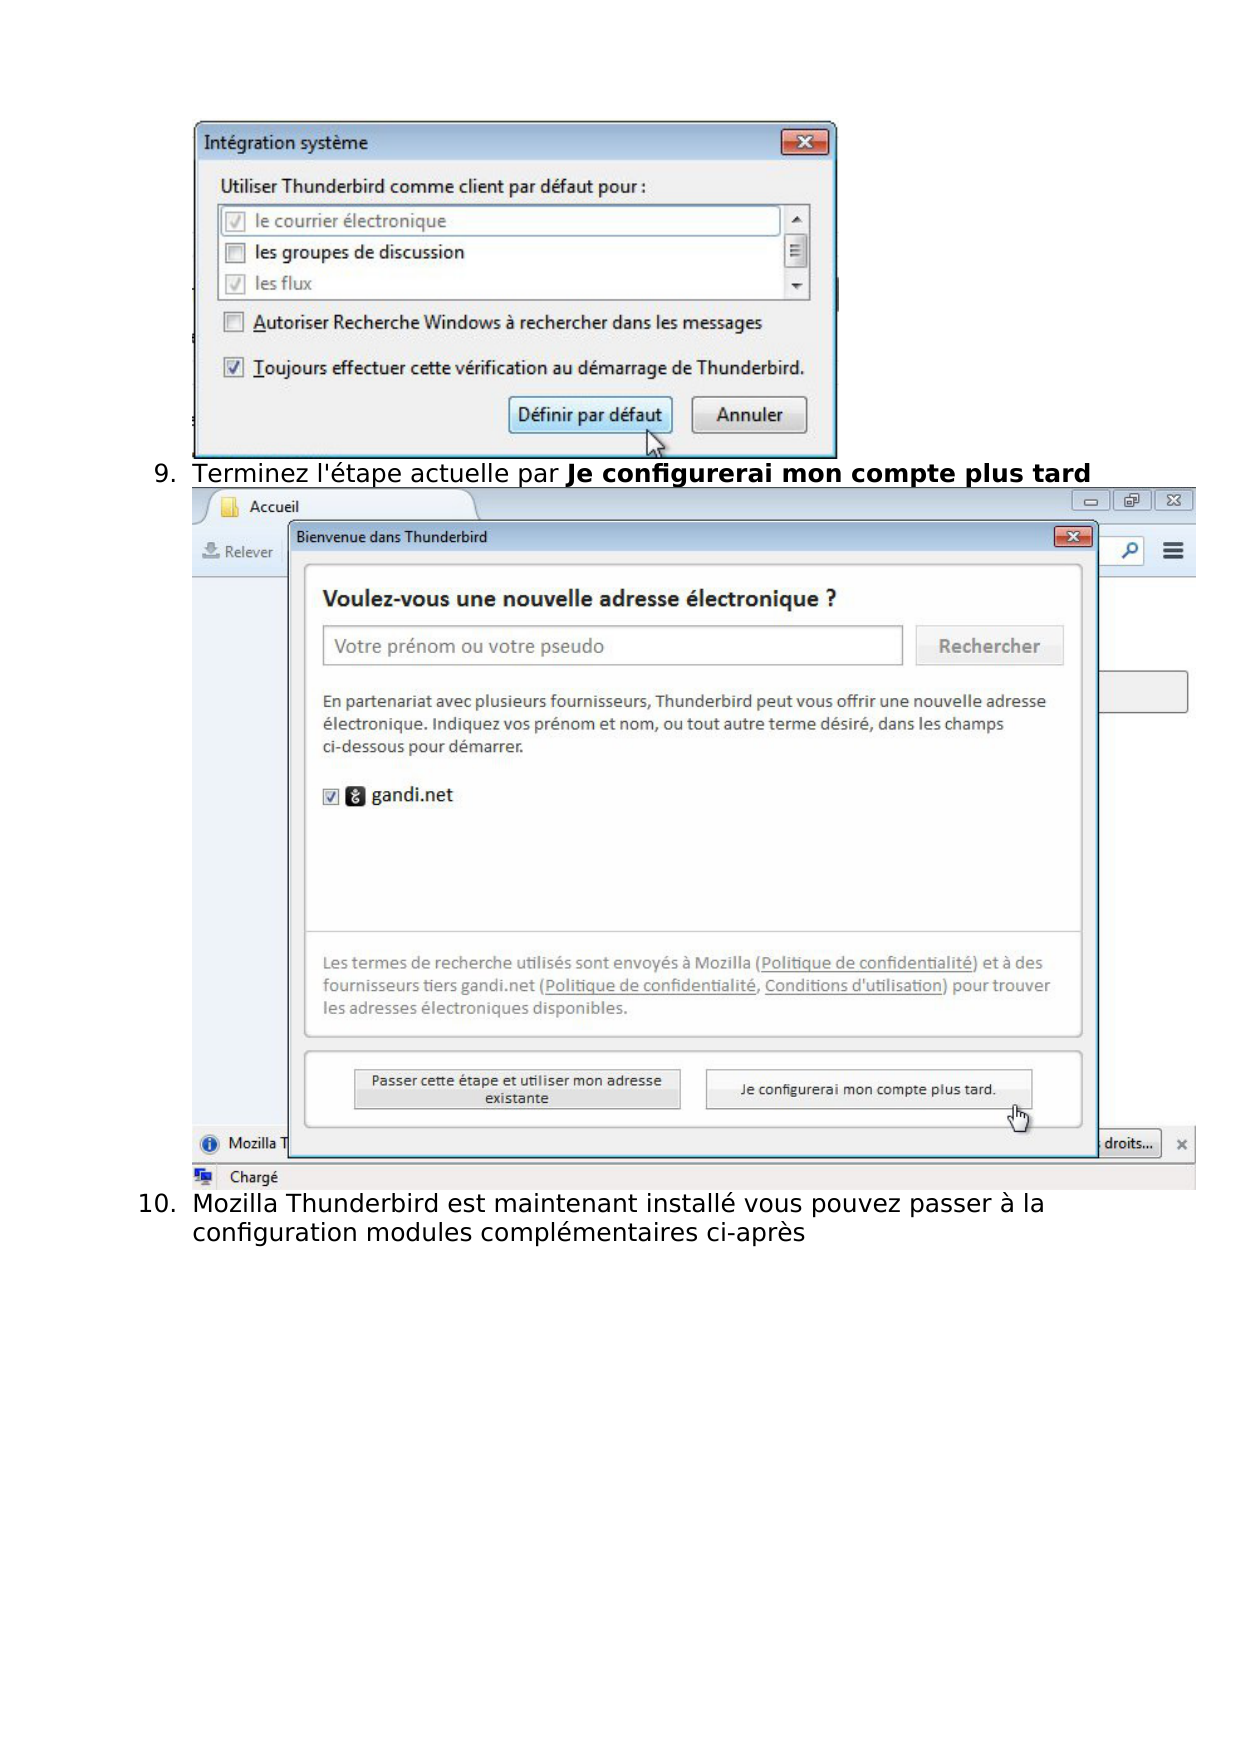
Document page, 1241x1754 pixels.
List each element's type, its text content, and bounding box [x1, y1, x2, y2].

list Terminez l'étape actuelle par Je configurerai mon compte plus tard [177, 459, 1122, 1189]
picture [192, 487, 1196, 1190]
list Mozilla Thunderbird est maintenant installé vous pouvez passer à la configuration modules complémentaires ci-après [177, 1189, 1122, 1248]
list [177, 118, 192, 459]
picture [192, 118, 839, 459]
list [839, 118, 1122, 459]
